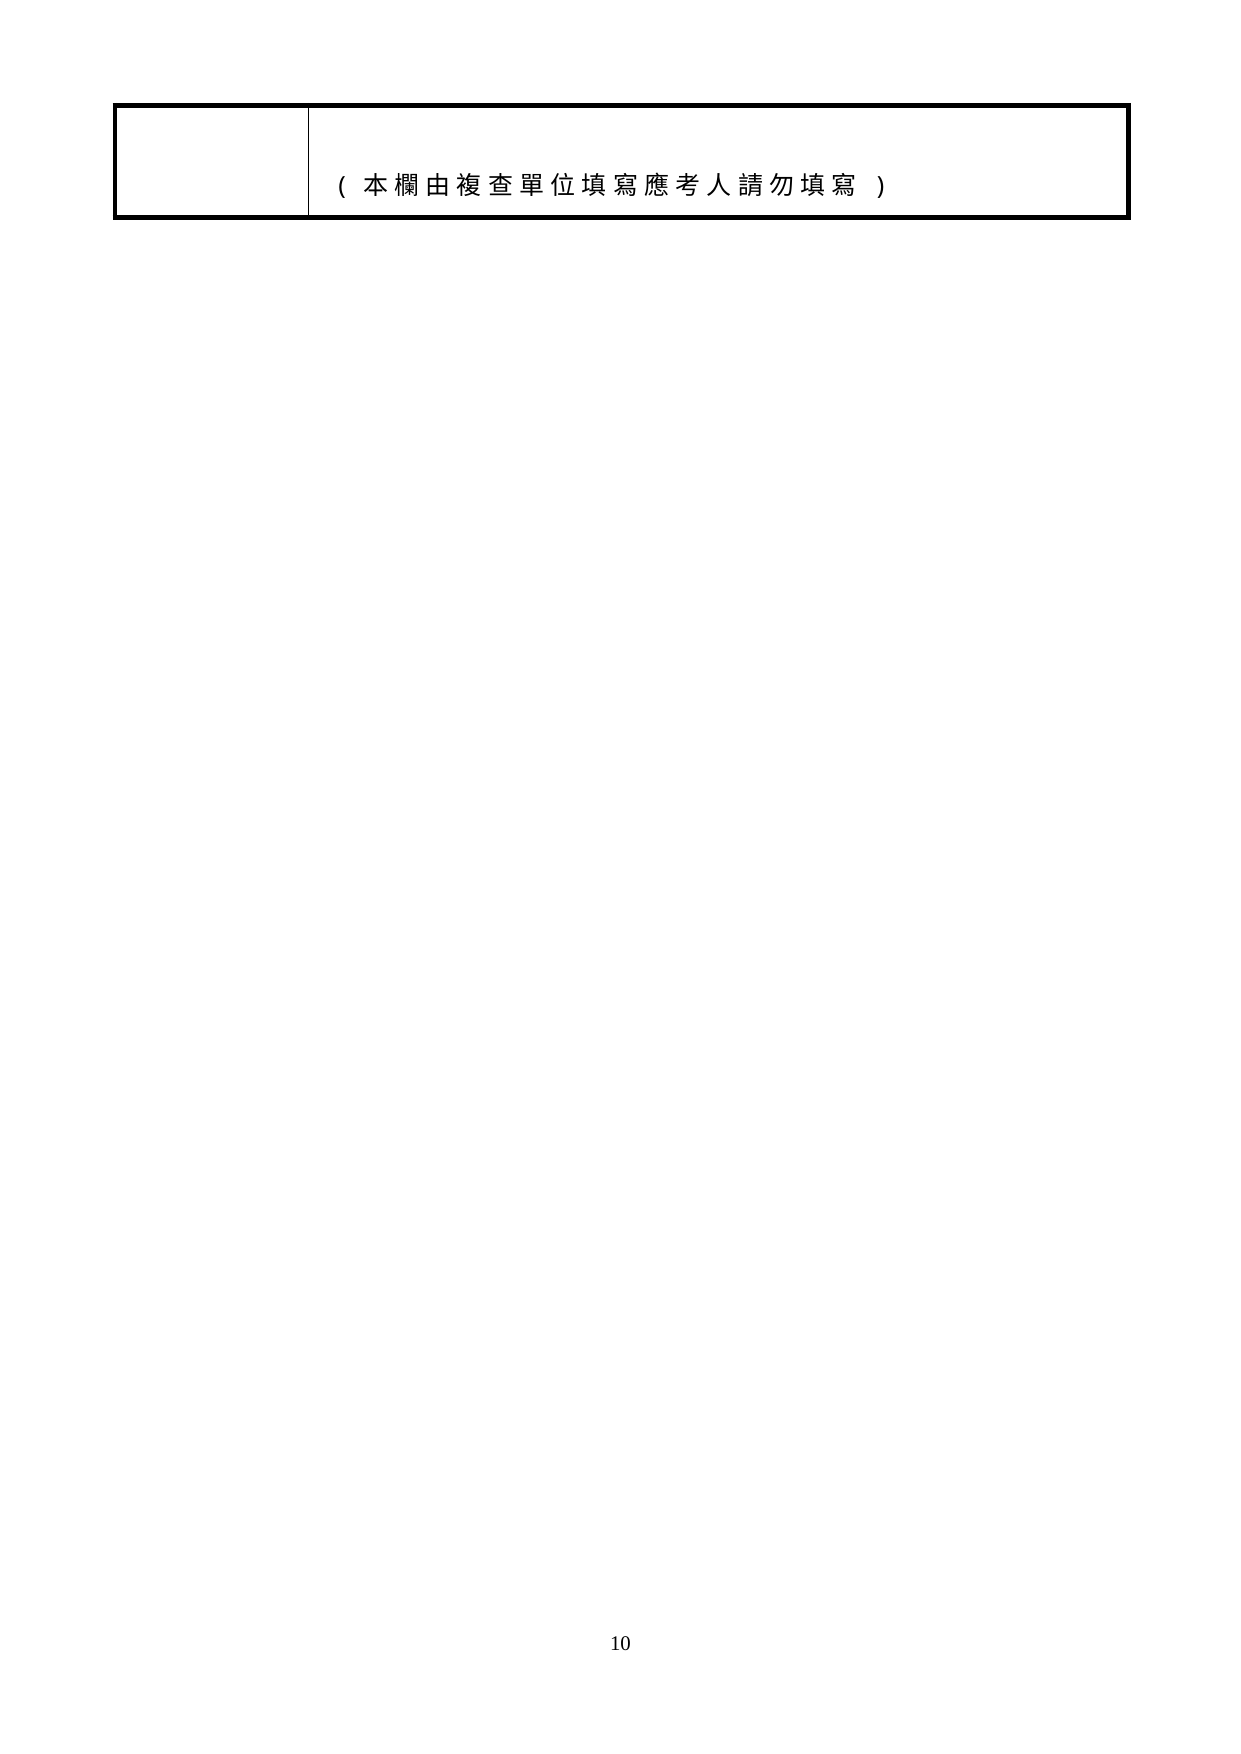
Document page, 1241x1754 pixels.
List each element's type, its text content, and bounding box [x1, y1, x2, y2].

table_cell [117, 108, 308, 215]
table_cell (本欄由複查單位填寫應考人請勿填寫) [309, 108, 1126, 215]
